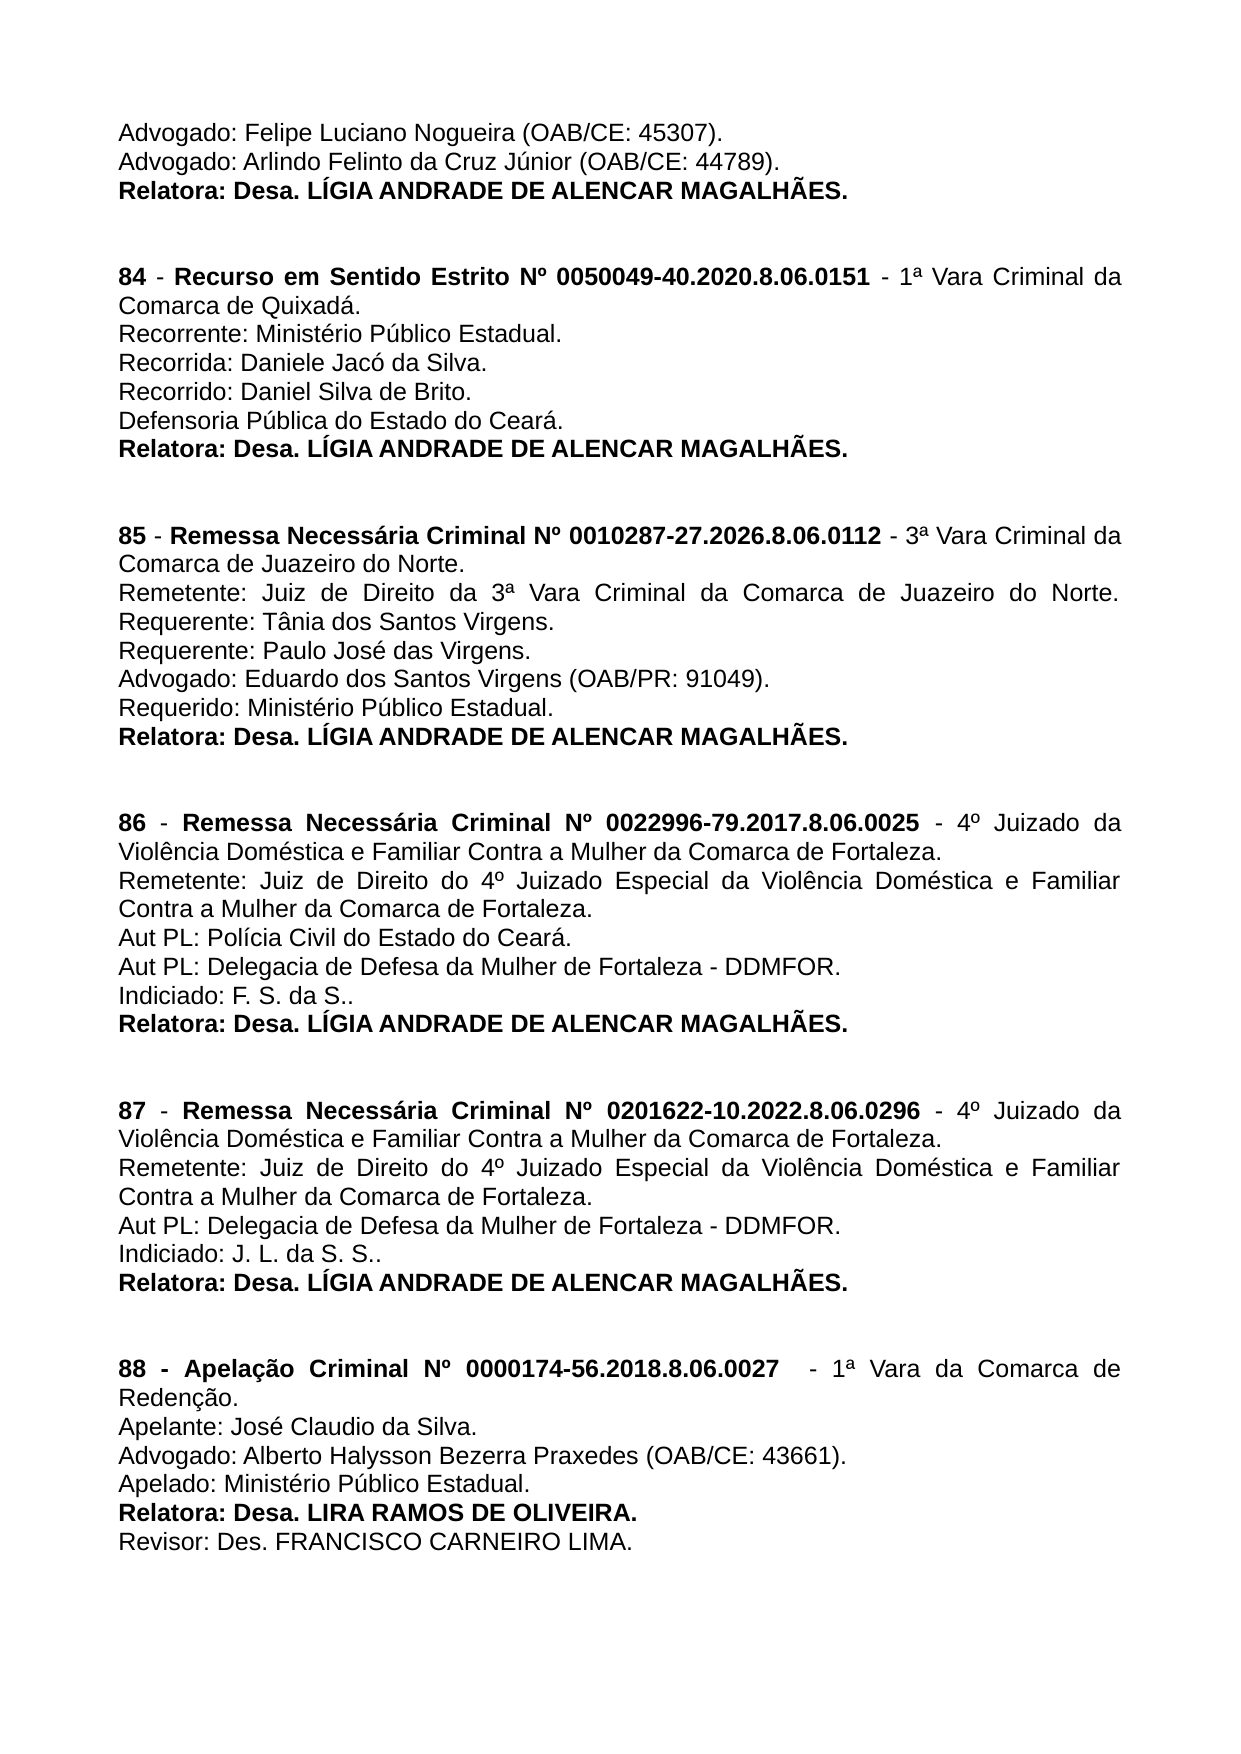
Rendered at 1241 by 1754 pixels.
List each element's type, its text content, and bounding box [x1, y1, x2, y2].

text Revisor: Des. FRANCISCO CARNEIRO LIMA. [118, 1527, 1122, 1556]
text Relatora: Desa. LÍGIA ANDRADE DE ALENCAR MAGALHÃES. [118, 434, 1122, 463]
text Relatora: Desa. LÍGIA ANDRADE DE ALENCAR MAGALHÃES. [118, 1268, 1122, 1297]
text Relatora: Desa. LÍGIA ANDRADE DE ALENCAR MAGALHÃES. [118, 1009, 1122, 1038]
text 84 - Recurso em Sentido Estrito Nº 0050049-40.2020.8.06.0151 - 1ª Vara Criminal da Comarca de Quixadá. [118, 262, 1122, 319]
text Relatora: Desa. LÍGIA ANDRADE DE ALENCAR MAGALHÃES. [118, 722, 1122, 751]
text Advogado: Alberto Halysson Bezerra Praxedes (OAB/CE: 43661). [118, 1441, 1122, 1469]
text Aut PL: Delegacia de Defesa da Mulher de Fortaleza - DDMFOR. [118, 1211, 1122, 1239]
text Advogado: Arlindo Felinto da Cruz Júnior (OAB/CE: 44789). [118, 147, 1122, 176]
text Advogado: Eduardo dos Santos Virgens (OAB/PR: 91049). [118, 664, 1122, 693]
text Recorrida: Daniele Jacó da Silva. [118, 348, 1122, 377]
text 86 - Remessa Necessária Criminal Nº 0022996-79.2017.8.06.0025 - 4º Juizado da Violência Doméstica e Familiar Contra a Mulher da Comarca de Fortaleza. [118, 808, 1122, 866]
text Advogado: Felipe Luciano Nogueira (OAB/CE: 45307). [118, 118, 1122, 147]
text Recorrente: Ministério Público Estadual. [118, 319, 1122, 348]
text Recorrido: Daniel Silva de Brito. [118, 377, 1122, 406]
text Relatora: Desa. LÍGIA ANDRADE DE ALENCAR MAGALHÃES. [118, 176, 1122, 204]
text Defensoria Pública do Estado do Ceará. [118, 406, 1122, 434]
text Aut PL: Polícia Civil do Estado do Ceará. [118, 923, 1122, 952]
text 88 - Apelação Criminal Nº 0000174-56.2018.8.06.0027 - 1ª Vara da Comarca de Redenção. [118, 1354, 1122, 1412]
text Requerido: Ministério Público Estadual. [118, 693, 1122, 722]
text 85 - Remessa Necessária Criminal Nº 0010287-27.2026.8.06.0112 - 3ª Vara Criminal da Comarca de Juazeiro do Norte. [118, 521, 1122, 578]
text Apelante: José Claudio da Silva. [118, 1412, 1122, 1441]
text 87 - Remessa Necessária Criminal Nº 0201622-10.2022.8.06.0296 - 4º Juizado da Violência Doméstica e Familiar Contra a Mulher da Comarca de Fortaleza. [118, 1096, 1122, 1153]
text Indiciado: J. L. da S. S.. [118, 1239, 1122, 1268]
text Apelado: Ministério Público Estadual. [118, 1469, 1122, 1498]
text Relatora: Desa. LIRA RAMOS DE OLIVEIRA. [118, 1498, 1122, 1527]
text Requerente: Paulo José das Virgens. [118, 636, 1122, 664]
text Indiciado: F. S. da S.. [118, 981, 1122, 1009]
text Remetente: Juiz de Direito do 4º Juizado Especial da Violência Doméstica e Familiar Contra a Mulher da Comarca de Fortaleza. [118, 1153, 1122, 1211]
text Remetente: Juiz de Direito do 4º Juizado Especial da Violência Doméstica e Familiar Contra a Mulher da Comarca de Fortaleza. [118, 866, 1122, 923]
text Aut PL: Delegacia de Defesa da Mulher de Fortaleza - DDMFOR. [118, 952, 1122, 981]
text Remetente: Juiz de Direito da 3ª Vara Criminal da Comarca de Juazeiro do Norte. Requerente: Tânia dos Santos Virgens. [118, 578, 1122, 636]
